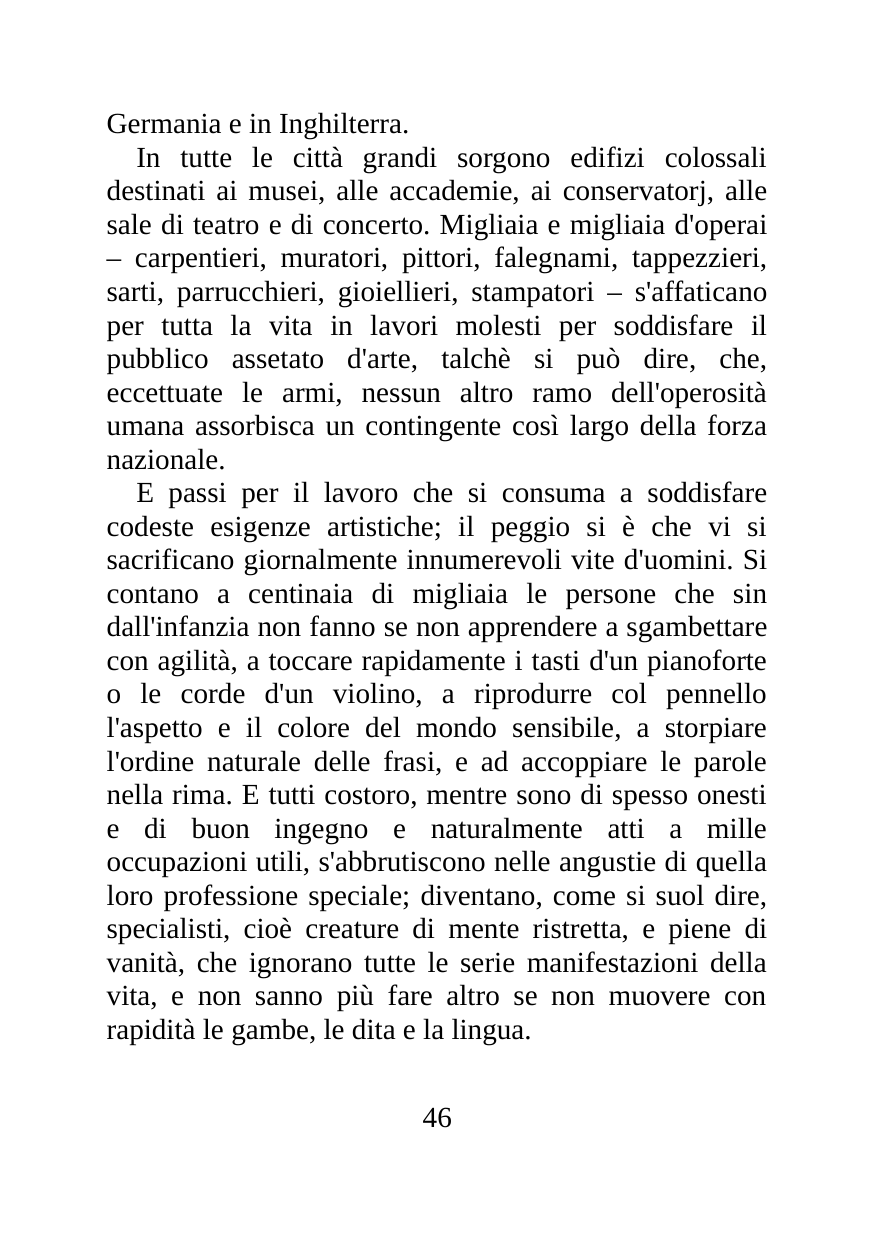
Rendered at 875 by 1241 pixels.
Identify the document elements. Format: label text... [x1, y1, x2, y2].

text Germania e in Inghilterra. [106, 106, 768, 140]
text E passi per il lavoro che si consuma a soddisfare codeste esigenze artistiche; il peggio si è che vi si sacrificano giornalmente innumerevoli vite d'uomini. Si contano a centinaia di migliaia le persone che sin dall'infanzia non fanno se non apprendere a sgambettare con agilità, a toccare rapidamente i tasti d'un pianoforte o le corde d'un violino, a riprodurre col pennello l'aspetto e il colore del mondo sensibile, a storpiare l'ordine naturale delle frasi, e ad accoppiare le parole nella rima. E tutti costoro, mentre sono di spesso onesti e di buon ingegno e naturalmente atti a mille occupazioni utili, s'abbrutiscono nelle angustie di quella loro professione speciale; diventano, come si suol dire, specialisti, cioè creature di mente ristretta, e piene di vanità, che ignorano tutte le serie manifestazioni della vita, e non sanno più fare altro se non muovere con rapidità le gambe, le dita e la lingua. [106, 475, 768, 1046]
text In tutte le città grandi sorgono edifizi colossali destinati ai musei, alle accademie, ai conservatorj, alle sale di teatro e di concerto. Migliaia e migliaia d'operai ‒ carpentieri, muratori, pittori, falegnami, tappezzieri, sarti, parrucchieri, gioiellieri, stampatori ‒ s'affaticano per tutta la vita in lavori molesti per soddisfare il pubblico assetato d'arte, talchè si può dire, che, eccettuate le armi, nessun altro ramo dell'operosità umana assorbisca un contingente così largo della forza nazionale. [106, 140, 768, 475]
